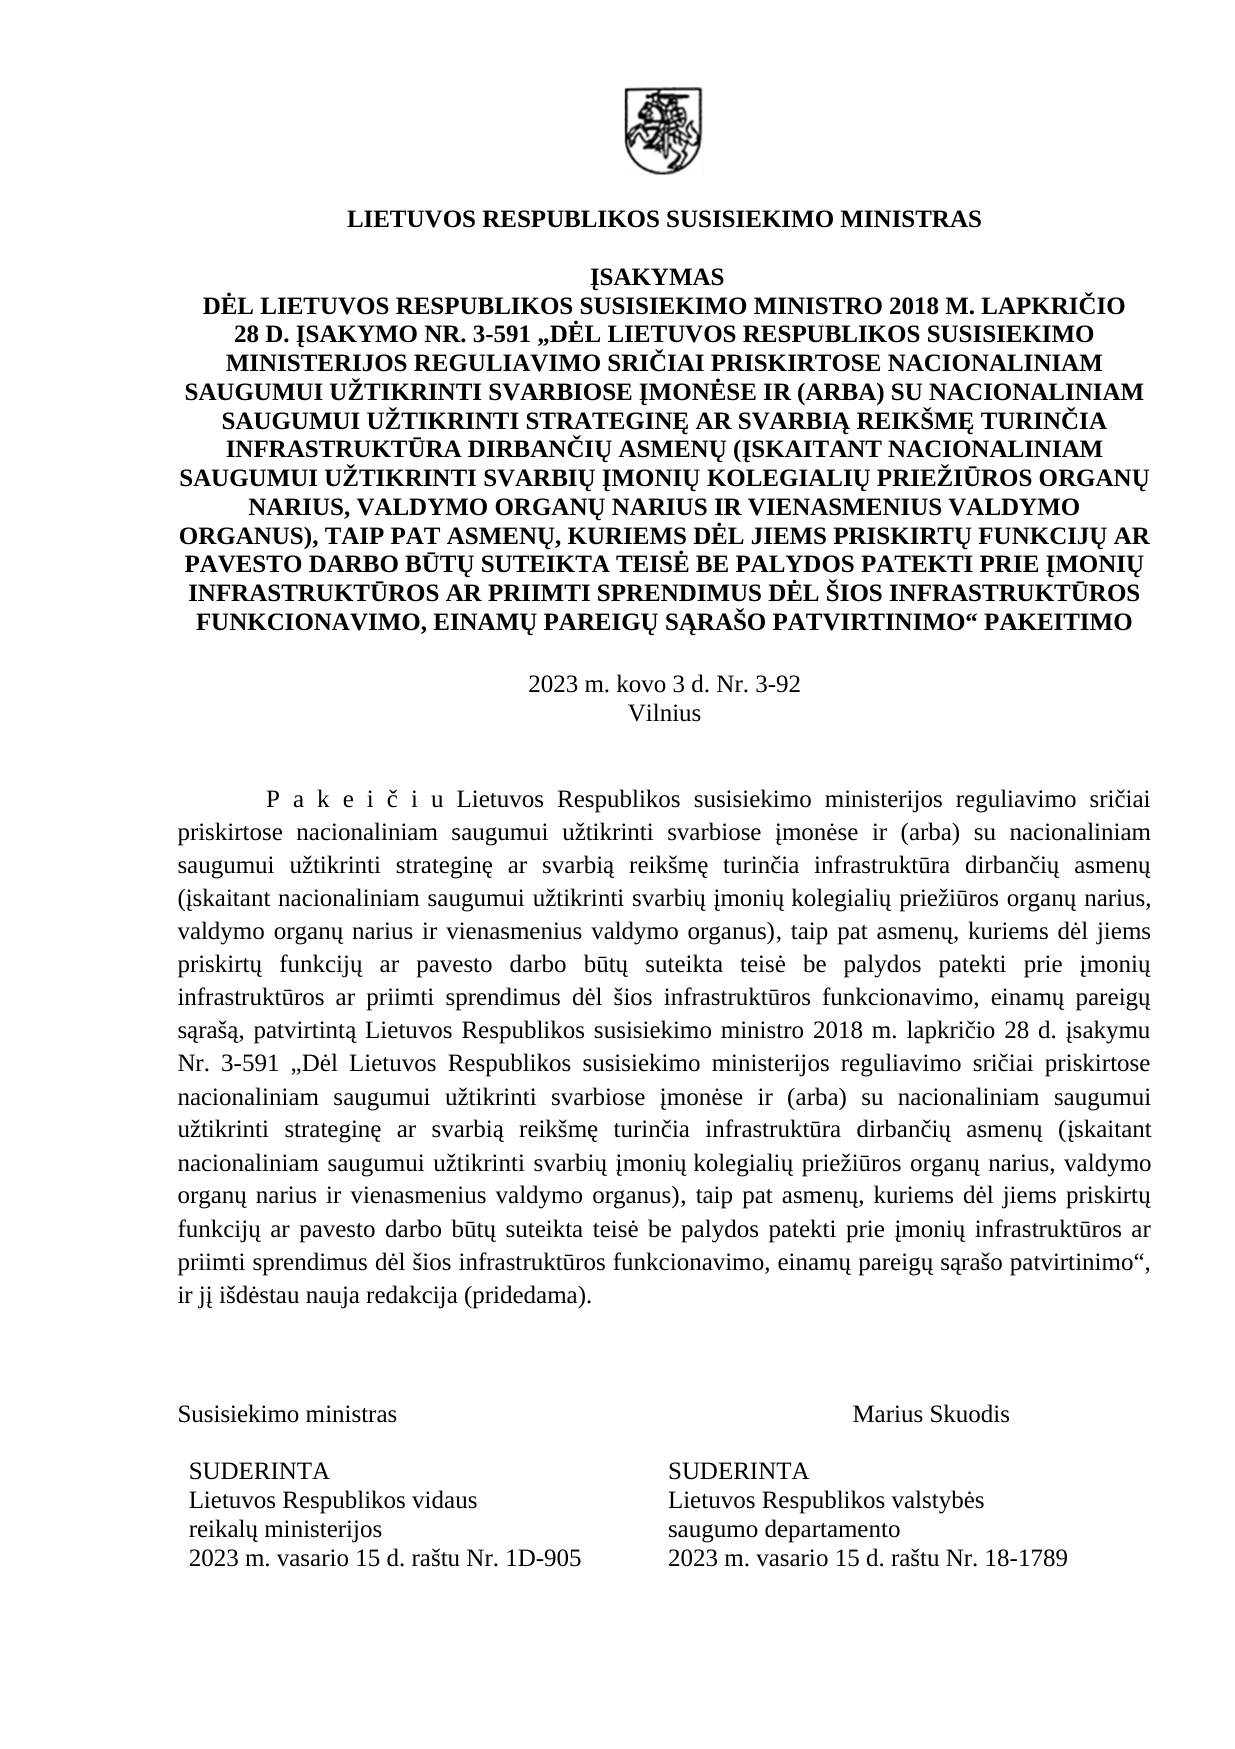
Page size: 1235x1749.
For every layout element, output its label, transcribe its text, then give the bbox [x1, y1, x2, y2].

text P a k e i č i u Lietuvos Respublikos susisiekimo ministerijos reguliavimo sričiai priskirtose nacionaliniam saugumui užtikrinti svarbiose įmonėse ir (arba) su nacionaliniam saugumui užtikrinti strateginę ar svarbią reikšmę turinčia infrastruktūra dirbančių asmenų (įskaitant nacionaliniam saugumui užtikrinti svarbių įmonių kolegialių priežiūros organų narius, valdymo organų narius ir vienasmenius valdymo organus), taip pat asmenų, kuriems dėl jiems priskirtų funkcijų ar pavesto darbo būtų suteikta teisė be palydos patekti prie įmonių infrastruktūros ar priimti sprendimus dėl šios infrastruktūros funkcionavimo, einamų pareigų sąrašą, patvirtintą Lietuvos Respublikos susisiekimo ministro 2018 m. lapkričio 28 d. įsakymu Nr. 3-591 „Dėl Lietuvos Respublikos susisiekimo ministerijos reguliavimo sričiai priskirtose nacionaliniam saugumui užtikrinti svarbiose įmonėse ir (arba) su nacionaliniam saugumui užtikrinti strateginę ar svarbią reikšmę turinčia infrastruktūra dirbančių asmenų (įskaitant nacionaliniam saugumui užtikrinti svarbių įmonių kolegialių priežiūros organų narius, valdymo organų narius ir vienasmenius valdymo organus), taip pat asmenų, kuriems dėl jiems priskirtų funkcijų ar pavesto darbo būtų suteikta teisė be palydos patekti prie įmonių infrastruktūros ar priimti sprendimus dėl šios infrastruktūros funkcionavimo, einamų pareigų sąrašo patvirtinimo“, ir jį išdėstau nauja redakcija (pridedama). [177, 784, 1152, 1308]
text LIETUVOS RESPUBLIKOS SUSISIEKIMO MINISTRAS [177, 204, 1152, 233]
table_header SUDERINTA Lietuvos Respublikos vidaus reikalų ministerijos 2023 m. vasario 15 d. raštu Nr. 1D-905 [177, 1456, 657, 1620]
text Vilnius [177, 698, 1152, 727]
text DĖL LIETUVOS RESPUBLIKOS SUSISIEKIMO MINISTRO 2018 M. LAPKRIČIO 28 D. ĮSAKYMO NR. 3-591 „DĖL LIETUVOS RESPUBLIKOS SUSISIEKIMO MINISTERIJOS REGULIAVIMO SRIČIAI PRISKIRTOSE NACIONALINIAM SAUGUMUI UŽTIKRINTI SVARBIOSE ĮMONĖSE IR (ARBA) SU NACIONALINIAM SAUGUMUI UŽTIKRINTI STRATEGINĘ AR SVARBIĄ REIKŠMĘ TURINČIA INFRASTRUKTŪRA DIRBANČIŲ ASMENŲ (ĮSKAITANT NACIONALINIAM SAUGUMUI UŽTIKRINTI SVARBIŲ ĮMONIŲ KOLEGIALIŲ PRIEŽIŪROS ORGANŲ NARIUS, VALDYMO ORGANŲ NARIUS IR VIENASMENIUS VALDYMO ORGANUS), TAIP PAT ASMENŲ, KURIEMS DĖL JIEMS PRISKIRTŲ FUNKCIJŲ AR PAVESTO DARBO BŪTŲ SUTEIKTA TEISĖ BE PALYDOS PATEKTI PRIE ĮMONIŲ INFRASTRUKTŪROS AR PRIIMTI SPRENDIMUS DĖL ŠIOS INFRASTRUKTŪROS FUNKCIONAVIMO, EINAMŲ PAREIGŲ SĄRAŠO PATVIRTINIMO“ PAKEITIMO [177, 291, 1152, 636]
text Susisiekimo ministras Marius Skuodis [177, 1399, 1152, 1428]
table_header SUDERINTA Lietuvos Respublikos valstybės saugumo departamento 2023 m. vasario 15 d. raštu Nr. 18-1789 [657, 1456, 1152, 1620]
text ĮSAKYMAS [162, 262, 1152, 291]
text 2023 m. kovo 3 d. Nr. 3-92 [177, 669, 1152, 698]
